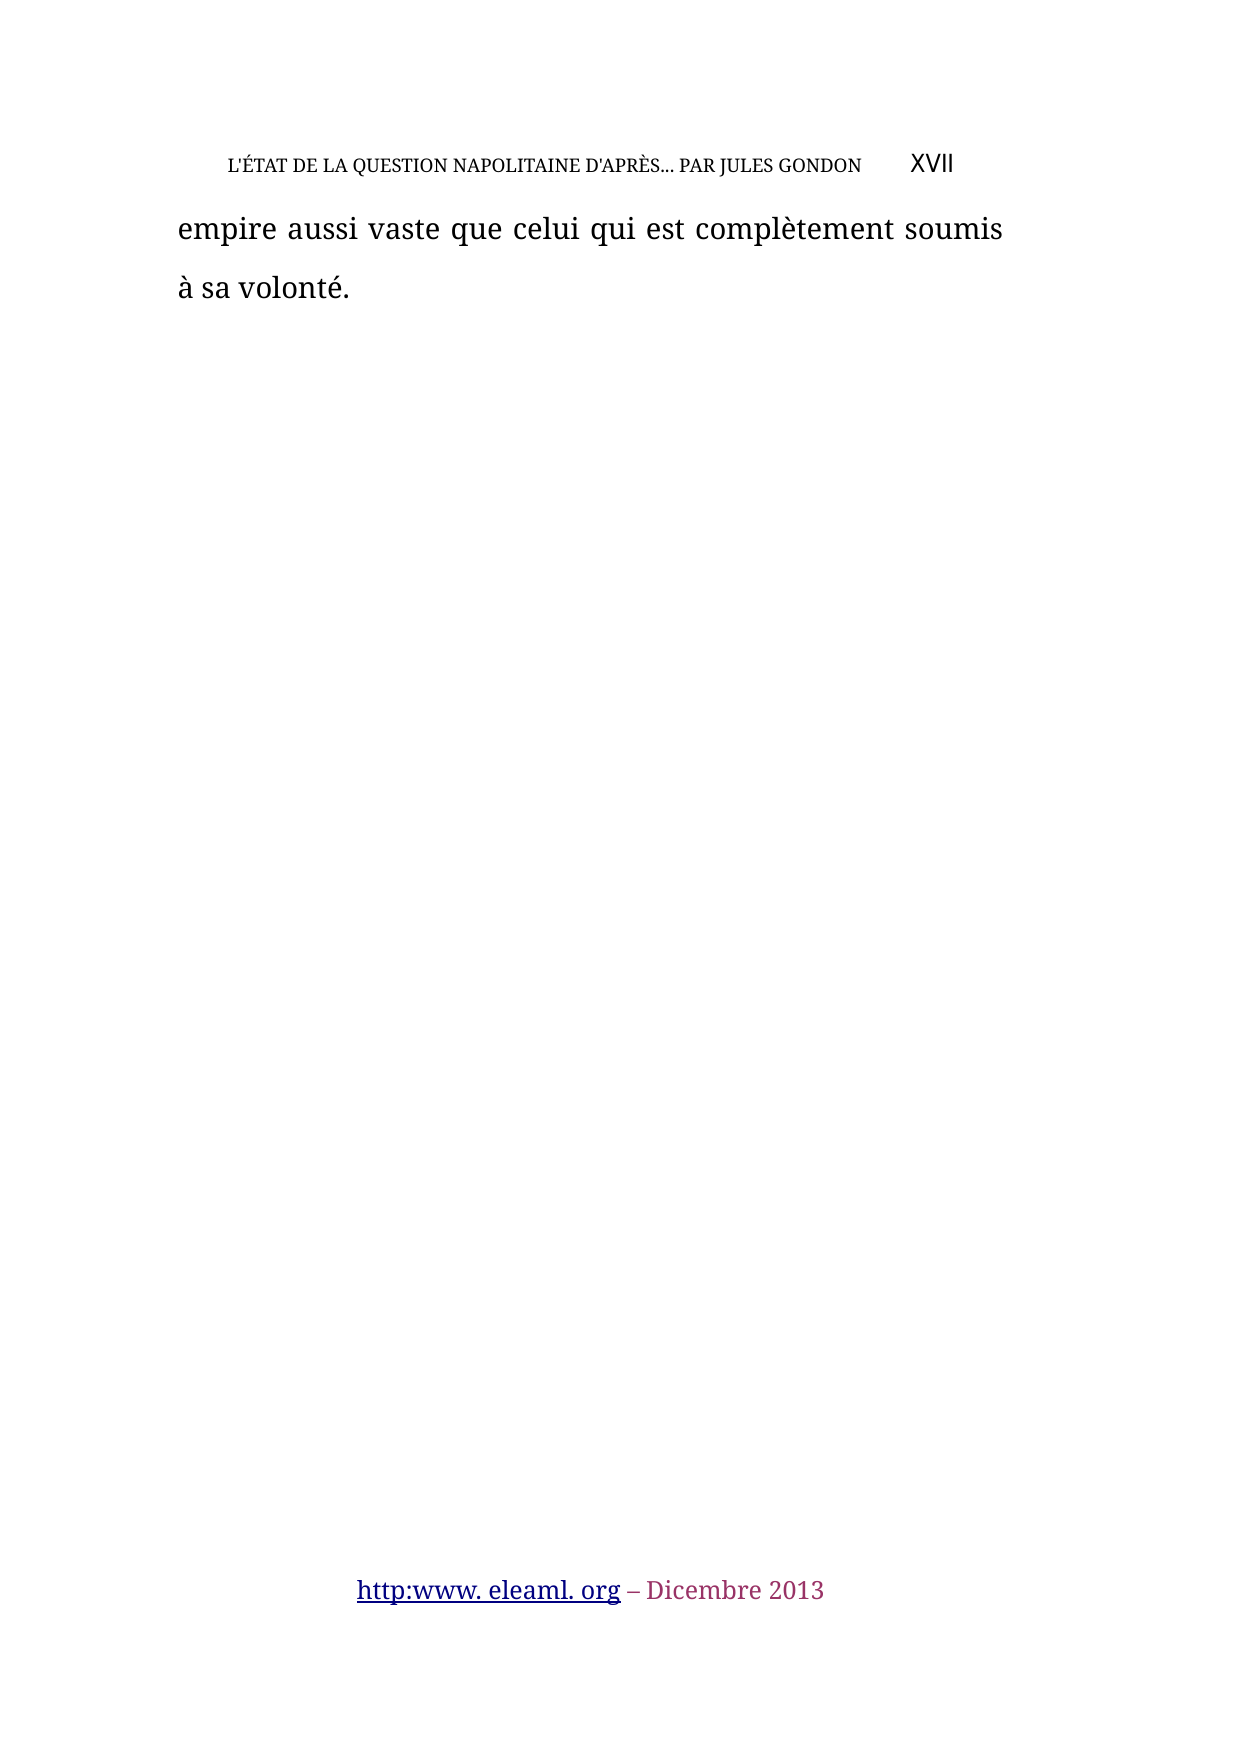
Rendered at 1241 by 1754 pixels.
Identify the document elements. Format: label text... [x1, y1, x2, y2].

text empire aussi vaste que celui qui est complètement soumis à sa volonté. [177, 208, 1004, 307]
